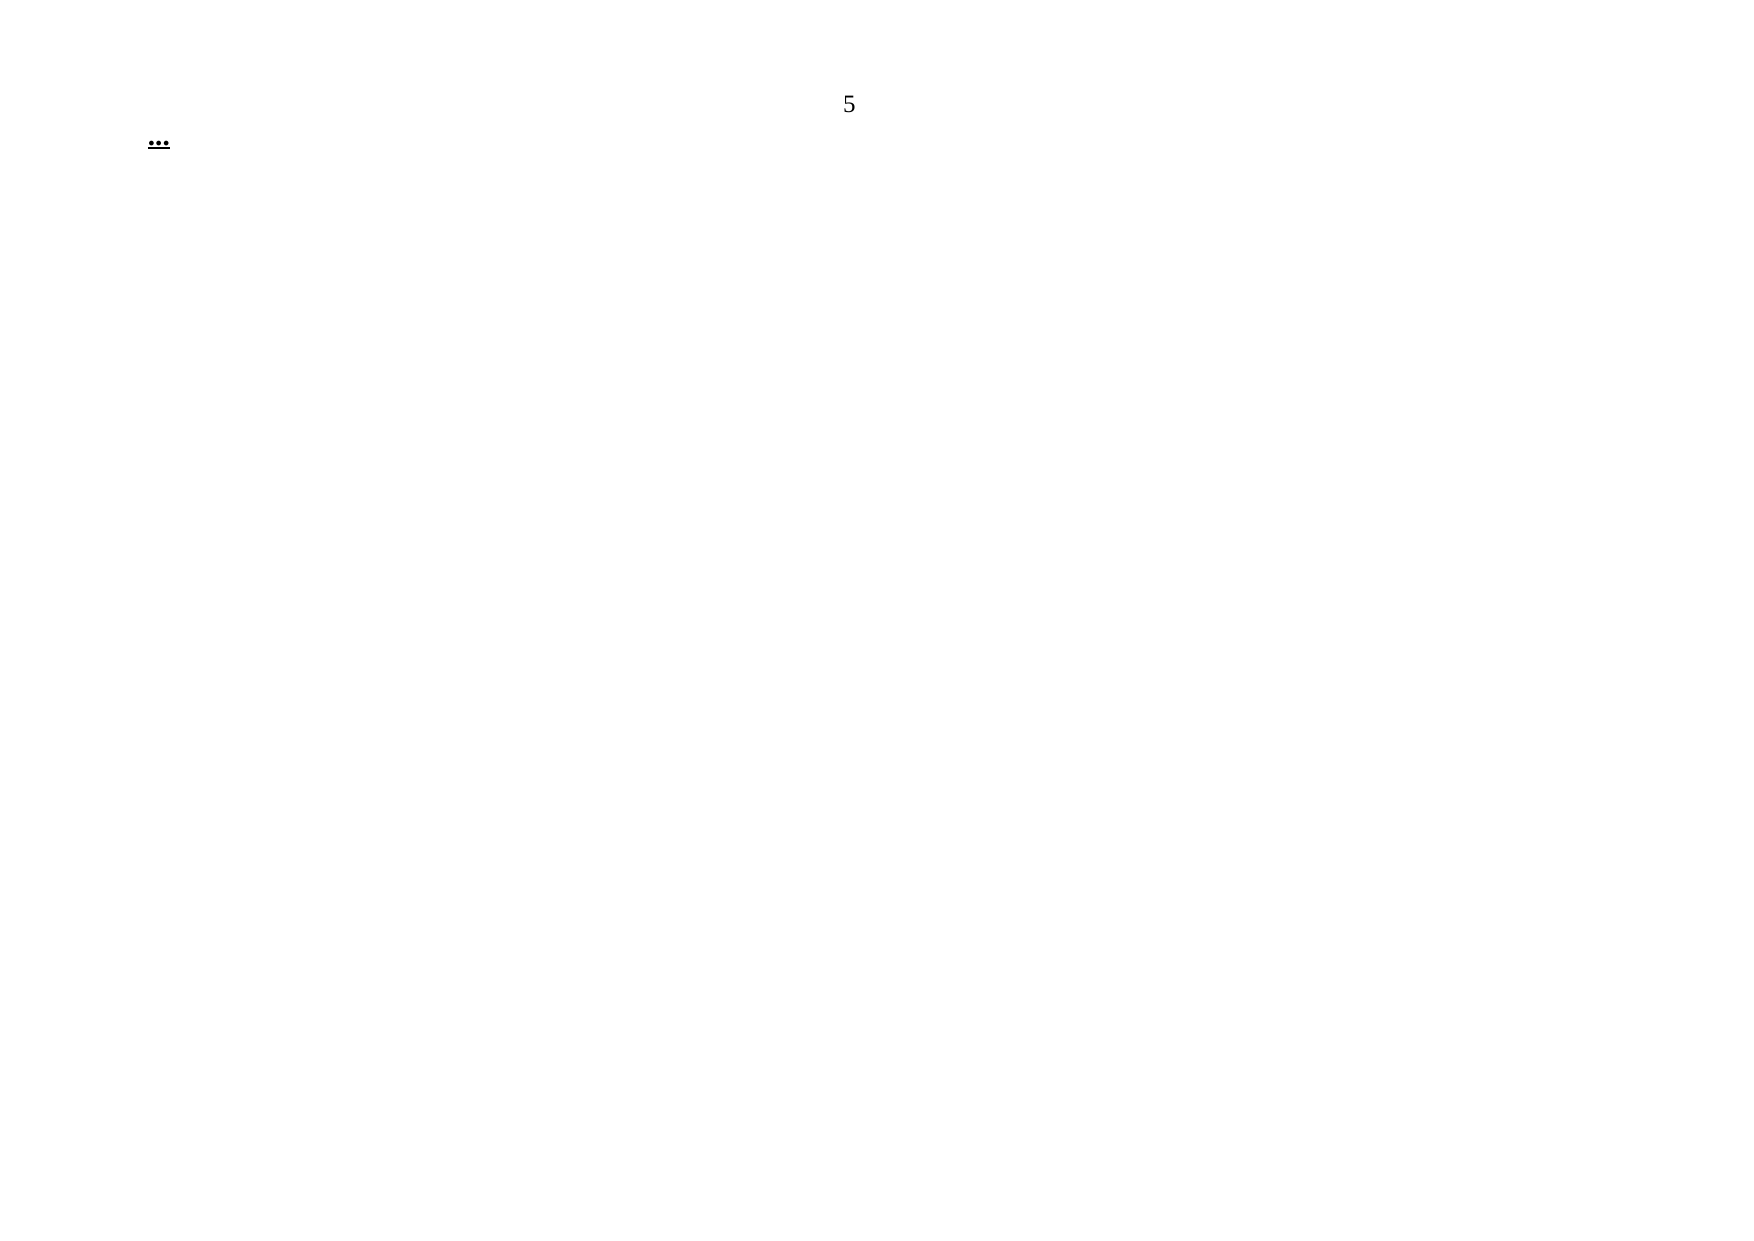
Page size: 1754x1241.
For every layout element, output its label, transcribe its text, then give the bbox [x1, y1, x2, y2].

text ... [89, 118, 1609, 152]
